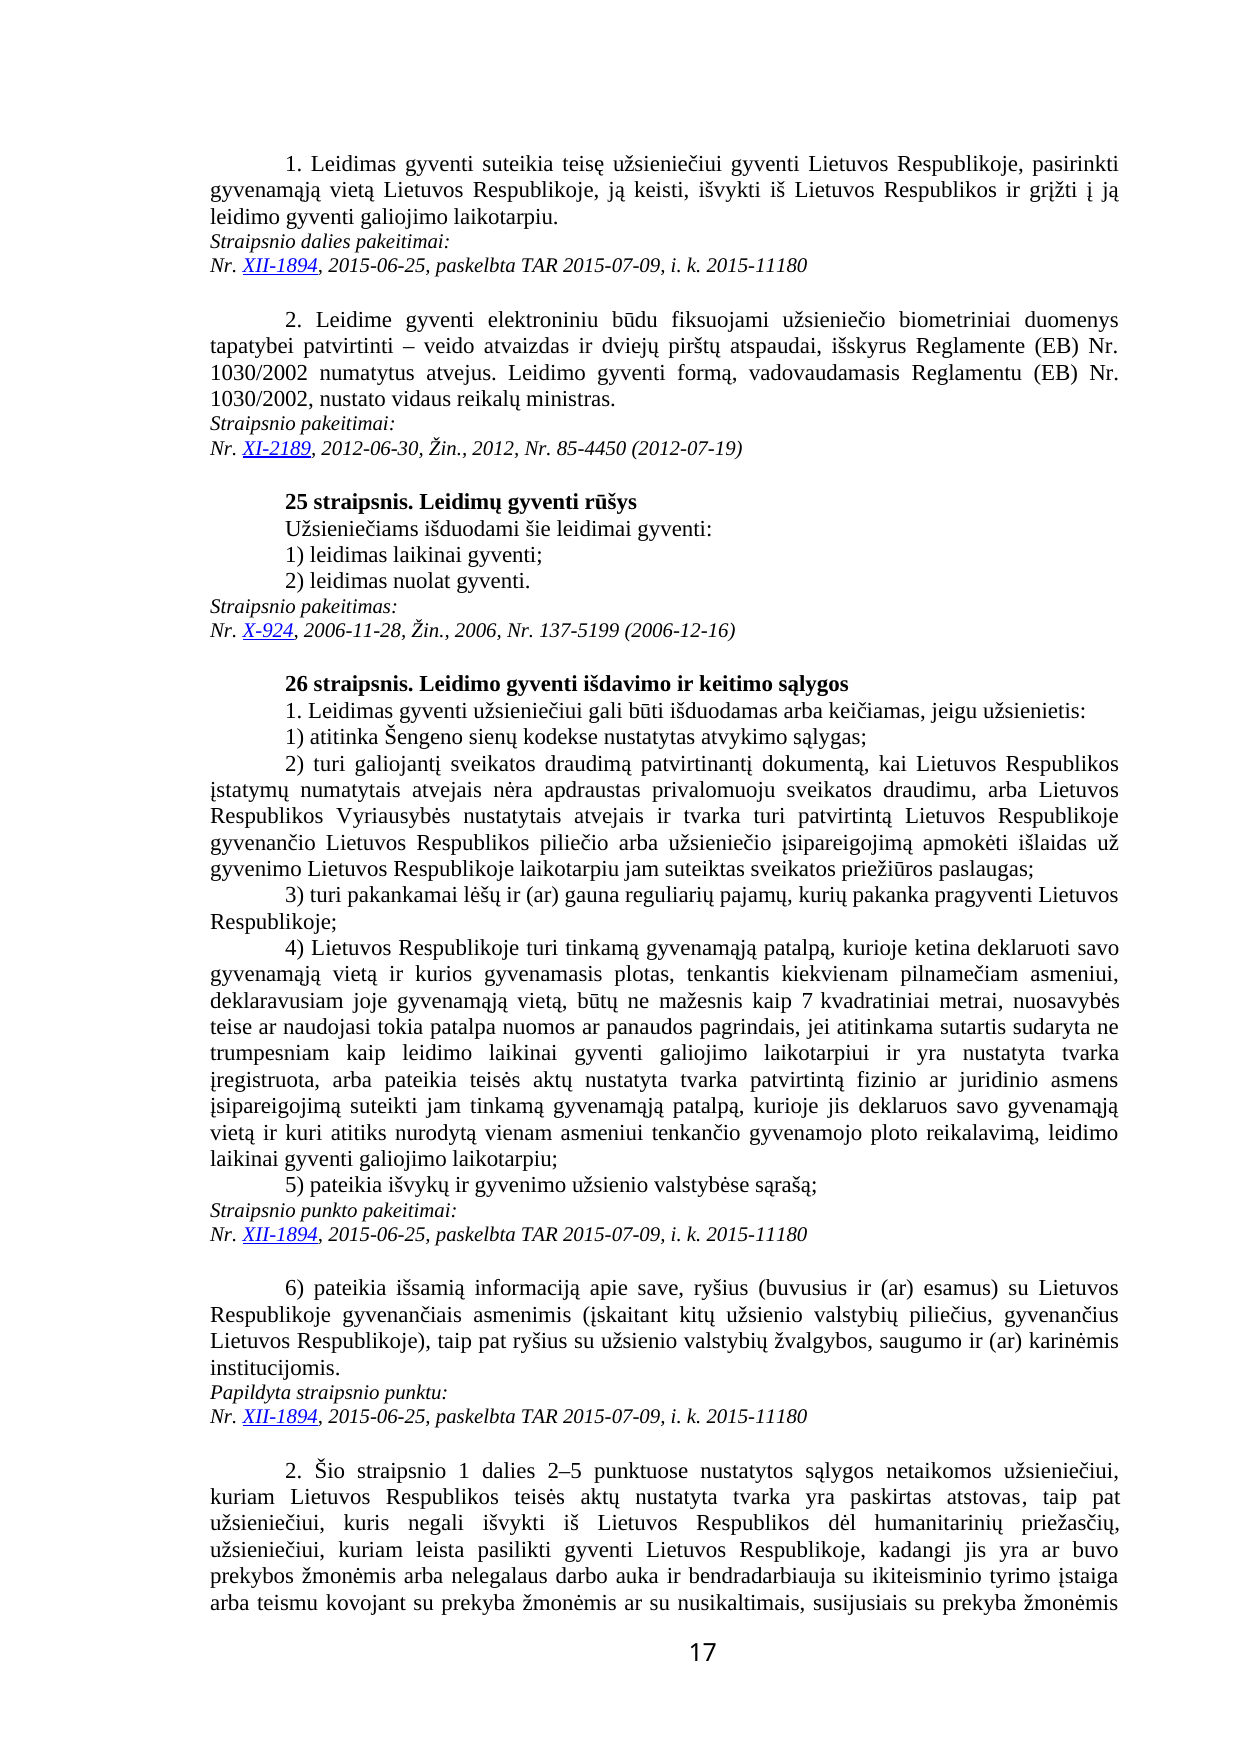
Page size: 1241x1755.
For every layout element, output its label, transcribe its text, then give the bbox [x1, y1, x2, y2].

text 2. Leidime gyventi elektroniniu būdu fiksuojami užsieniečio biometriniai duomenys tapatybei patvirtinti – veido atvaizdas ir dviejų pirštų atspaudai, išskyrus Reglamente (EB) Nr. 1030/2002 numatytus atvejus. Leidimo gyventi formą, vadovaudamasis Reglamentu (EB) Nr. 1030/2002, nustato vidaus reikalų ministras. [210, 306, 1120, 411]
text 4) Lietuvos Respublikoje turi tinkamą gyvenamąją patalpą, kurioje ketina deklaruoti savo gyvenamąją vietą ir kurios gyvenamasis plotas, tenkantis kiekvienam pilnamečiam asmeniui, deklaravusiam joje gyvenamąją vietą, būtų ne mažesnis kaip 7 kvadratiniai metrai, nuosavybės teise ar naudojasi tokia patalpa nuomos ar panaudos pagrindais, jei atitinkama sutartis sudaryta ne trumpesniam kaip leidimo laikinai gyventi galiojimo laikotarpiui ir yra nustatyta tvarka įregistruota, arba pateikia teisės aktų nustatyta tvarka patvirtintą fizinio ar juridinio asmens įsipareigojimą suteikti jam tinkamą gyvenamąją patalpą, kurioje jis deklaruos savo gyvenamąją vietą ir kuri atitiks nurodytą vienam asmeniui tenkančio gyvenamojo ploto reikalavimą, leidimo laikinai gyventi galiojimo laikotarpiu; [210, 934, 1120, 1171]
text Nr. XII-1894, 2015-06-25, paskelbta TAR 2015-07-09, i. k. 2015-11180 [210, 1222, 1120, 1246]
text Straipsnio dalies pakeitimai: [210, 229, 1120, 253]
text 25 straipsnis. Leidimų gyventi rūšys [210, 488, 1120, 514]
text 2) turi galiojantį sveikatos draudimą patvirtinantį dokumentą, kai Lietuvos Respublikos įstatymų numatytais atvejais nėra apdraustas privalomuoju sveikatos draudimu, arba Lietuvos Respublikos Vyriausybės nustatytais atvejais ir tvarka turi patvirtintą Lietuvos Respublikoje gyvenančio Lietuvos Respublikos piliečio arba užsieniečio įsipareigojimą apmokėti išlaidas už gyvenimo Lietuvos Respublikoje laikotarpiu jam suteiktas sveikatos priežiūros paslaugas; [210, 749, 1120, 881]
text Nr. X-924, 2006-11-28, Žin., 2006, Nr. 137-5199 (2006-12-16) [210, 618, 1120, 642]
text Užsieniečiams išduodami šie leidimai gyventi: [210, 514, 1120, 541]
text Straipsnio pakeitimai: [210, 411, 1120, 435]
text 26 straipsnis. Leidimo gyventi išdavimo ir keitimo sąlygos [210, 671, 1120, 697]
text 5) pateikia išvykų ir gyvenimo užsienio valstybėse sąrašą; [210, 1171, 1120, 1198]
text Straipsnio pakeitimas: [210, 594, 1120, 618]
text Straipsnio punkto pakeitimai: [210, 1198, 1120, 1222]
text Nr. XII-1894, 2015-06-25, paskelbta TAR 2015-07-09, i. k. 2015-11180 [210, 1404, 1120, 1428]
text Papildyta straipsnio punktu: [210, 1380, 1120, 1404]
text 2) leidimas nuolat gyventi. [210, 567, 1120, 594]
text 6) pateikia išsamią informaciją apie save, ryšius (buvusius ir (ar) esamus) su Lietuvos Respublikoje gyvenančiais asmenimis (įskaitant kitų užsienio valstybių piliečius, gyvenančius Lietuvos Respublikoje), taip pat ryšius su užsienio valstybių žvalgybos, saugumo ir (ar) karinėmis institucijomis. [210, 1274, 1120, 1380]
text 1) atitinka Šengeno sienų kodekse nustatytas atvykimo sąlygas; [210, 723, 1120, 749]
text Nr. XII-1894, 2015-06-25, paskelbta TAR 2015-07-09, i. k. 2015-11180 [210, 253, 1120, 277]
text 2. Šio straipsnio 1 dalies 2–5 punktuose nustatytos sąlygos netaikomos užsieniečiui, kuriam Lietuvos Respublikos teisės aktų nustatyta tvarka yra paskirtas atstovas, taip pat užsieniečiui, kuris negali išvykti iš Lietuvos Respublikos dėl humanitarinių priežasčių, užsieniečiui, kuriam leista pasilikti gyventi Lietuvos Respublikoje, kadangi jis yra ar buvo prekybos žmonėmis arba nelegalaus darbo auka ir bendradarbiauja su ikiteisminio tyrimo įstaiga arba teismu kovojant su prekyba žmonėmis ar su nusikaltimais, susijusiais su prekyba žmonėmis [210, 1457, 1120, 1615]
text Nr. XI-2189, 2012-06-30, Žin., 2012, Nr. 85-4450 (2012-07-19) [210, 435, 1120, 459]
text 1) leidimas laikinai gyventi; [210, 541, 1120, 567]
text 3) turi pakankamai lėšų ir (ar) gauna reguliarių pajamų, kurių pakanka pragyventi Lietuvos Respublikoje; [210, 881, 1120, 934]
text 1. Leidimas gyventi užsieniečiui gali būti išduodamas arba keičiamas, jeigu užsienietis: [210, 697, 1120, 723]
text 1. Leidimas gyventi suteikia teisę užsieniečiui gyventi Lietuvos Respublikoje, pasirinkti gyvenamąją vietą Lietuvos Respublikoje, ją keisti, išvykti iš Lietuvos Respublikos ir grįžti į ją leidimo gyventi galiojimo laikotarpiu. [210, 150, 1120, 229]
